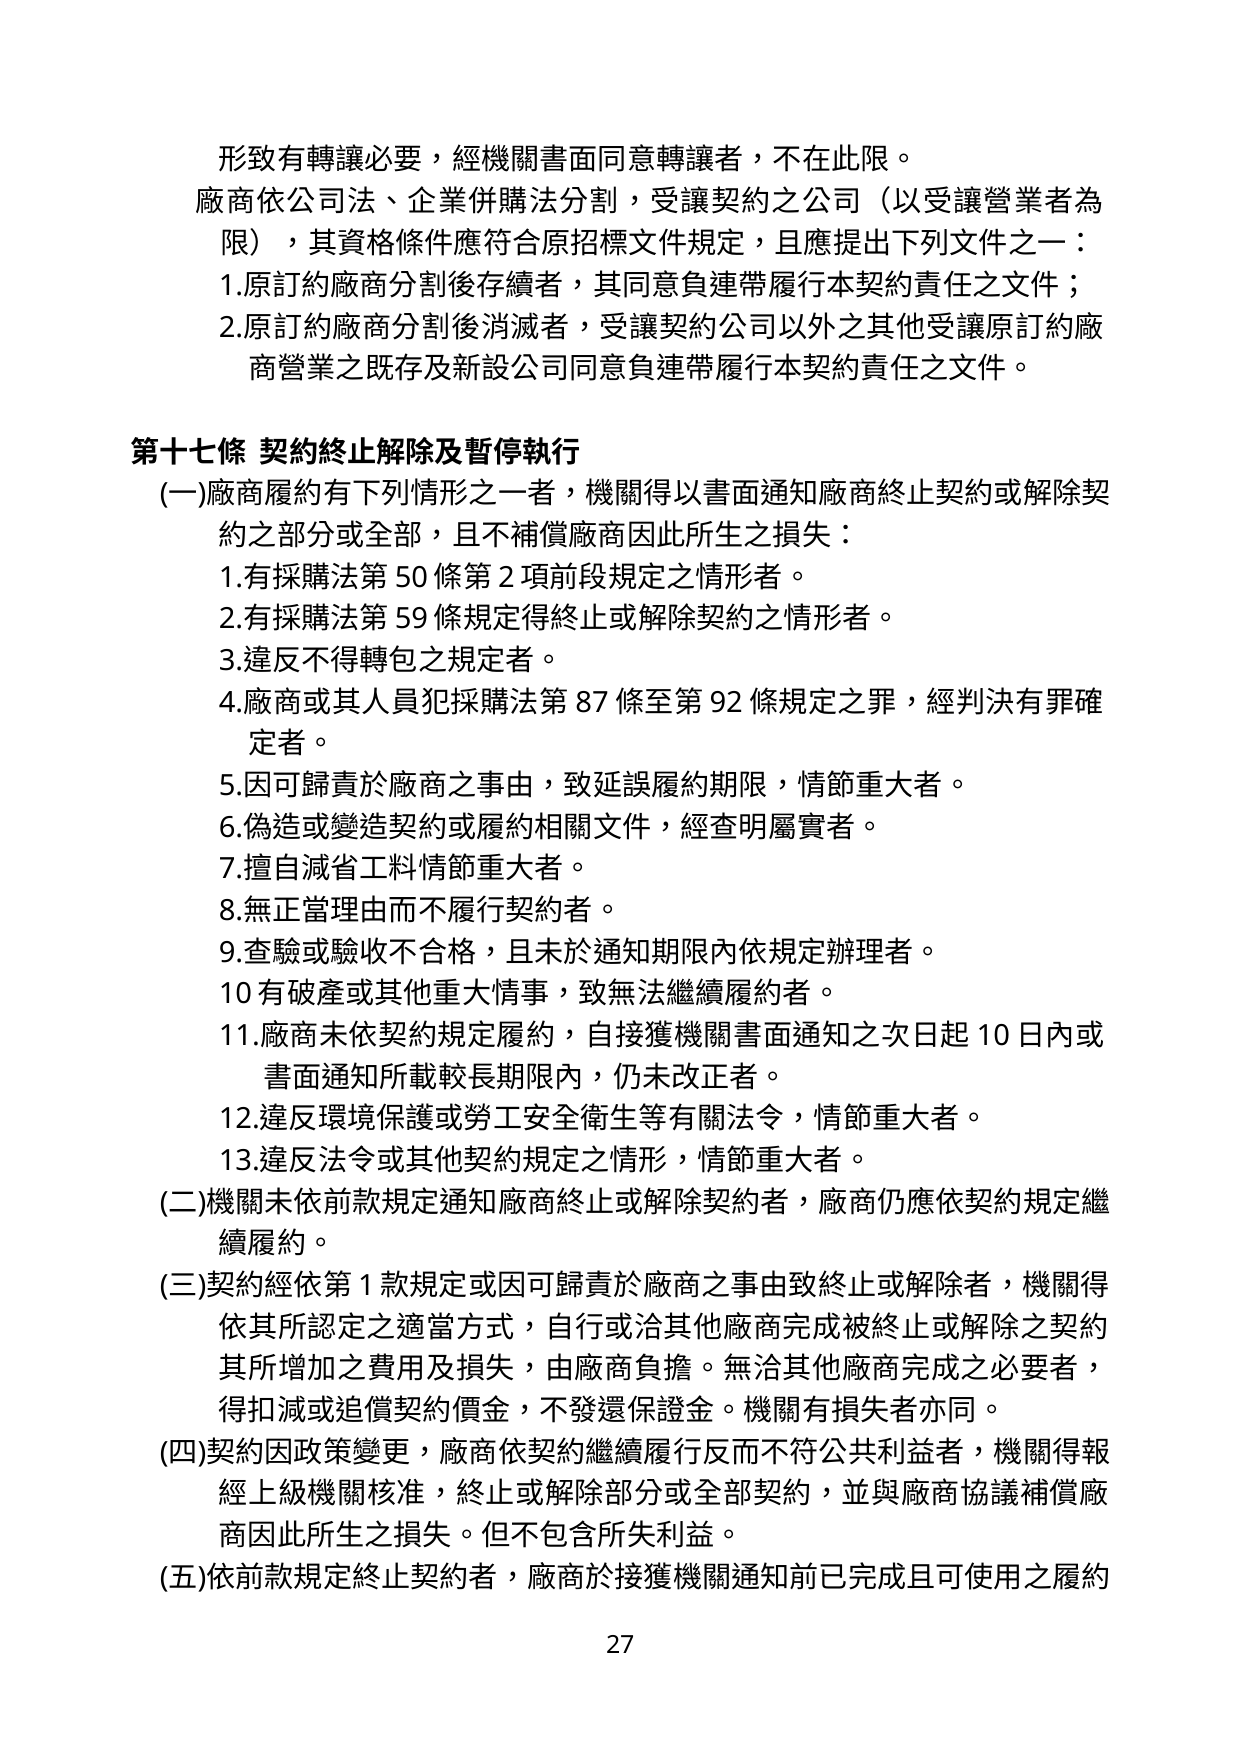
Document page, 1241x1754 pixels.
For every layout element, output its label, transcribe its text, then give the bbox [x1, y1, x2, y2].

text 廠商依公司法、企業併購法分割，受讓契約之公司（以受讓營業者為限），其資格條件應符合原招標文件規定，且應提出下列文件之一： [159, 177, 1104, 262]
text (一)廠商履約有下列情形之一者，機關得以書面通知廠商終止契約或解除契約之部分或全部，且不補償廠商因此所生之損失： [159, 470, 1110, 554]
text 6.偽造或變造契約或履約相關文件，經查明屬實者。 [218, 804, 1104, 845]
text 8.無正當理由而不履行契約者。 [218, 887, 1104, 929]
text 1.有採購法第50條第2項前段規定之情形者。 [218, 554, 1104, 595]
text 2.有採購法第59條規定得終止或解除契約之情形者。 [218, 595, 1104, 637]
text 5.因可歸責於廠商之事由，致延誤履約期限，情節重大者。 [218, 762, 1104, 804]
text (五)依前款規定終止契約者，廠商於接獲機關通知前已完成且可使用之履約 [159, 1554, 1110, 1595]
text 4.廠商或其人員犯採購法第87條至第92條規定之罪，經判決有罪確定者。 [218, 679, 1104, 762]
text 2.原訂約廠商分割後消滅者，受讓契約公司以外之其他受讓原訂約廠商營業之既存及新設公司同意負連帶履行本契約責任之文件。 [218, 304, 1104, 387]
text 11.廠商未依契約規定履約，自接獲機關書面通知之次日起10日內或書面通知所載較長期限內，仍未改正者。 [218, 1012, 1104, 1095]
text (四)契約因政策變更，廠商依契約繼續履行反而不符公共利益者，機關得報經上級機關核准，終止或解除部分或全部契約，並與廠商協議補償廠商因此所生之損失。但不包含所失利益。 [159, 1429, 1110, 1554]
text 7.擅自減省工料情節重大者。 [218, 845, 1104, 887]
text (三)契約經依第1款規定或因可歸責於廠商之事由致終止或解除者，機關得依其所認定之適當方式，自行或洽其他廠商完成被終止或解除之契約；其所增加之費用及損失，由廠商負擔。無洽其他廠商完成之必要者，得扣減或追償契約價金，不發還保證金。機關有損失者亦同。 [159, 1262, 1110, 1429]
text 形致有轉讓必要，經機關書面同意轉讓者，不在此限。 [159, 136, 1110, 177]
text 第十七條 契約終止解除及暫停執行 [130, 429, 1110, 470]
text 9.查驗或驗收不合格，且未於通知期限內依規定辦理者。 [218, 929, 1104, 970]
text 3.違反不得轉包之規定者。 [218, 637, 1104, 679]
text 10有破產或其他重大情事，致無法繼續履約者。 [218, 970, 1104, 1012]
text 13.違反法令或其他契約規定之情形，情節重大者。 [218, 1137, 1104, 1179]
text 12.違反環境保護或勞工安全衛生等有關法令，情節重大者。 [218, 1095, 1104, 1137]
text (二)機關未依前款規定通知廠商終止或解除契約者，廠商仍應依契約規定繼續履約。 [159, 1179, 1110, 1262]
text 1.原訂約廠商分割後存續者，其同意負連帶履行本契約責任之文件； [218, 262, 1104, 304]
